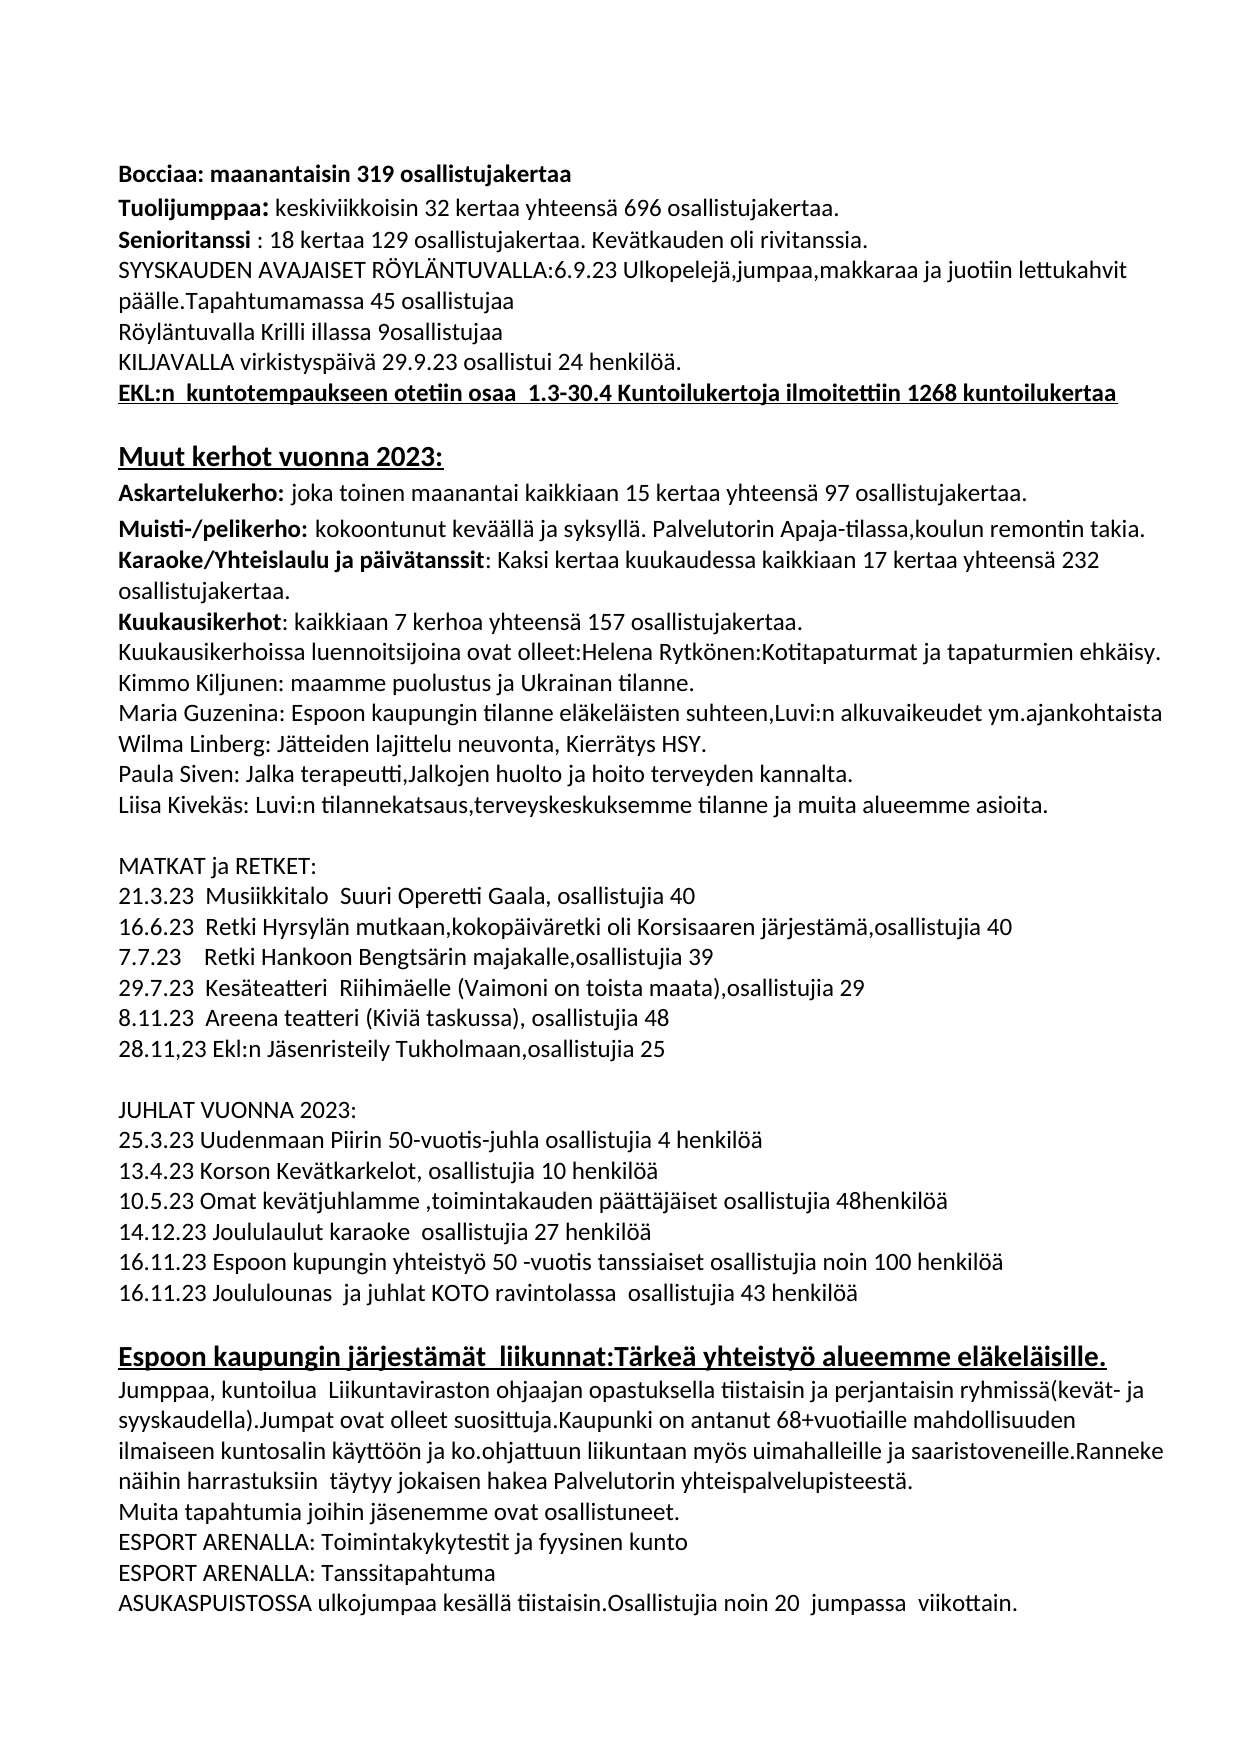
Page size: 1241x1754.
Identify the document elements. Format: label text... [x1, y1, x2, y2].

text 16.11.23 Joululounas ja juhlat KOTO ravintolassa osallistujia 43 henkilöä [118, 1277, 1166, 1308]
text Muisti-/pelikerho: kokoontunut keväällä ja syksyllä. Palvelutorin Apaja-tilassa,koulun remontin takia. [118, 509, 1166, 544]
text Maria Guzenina: Espoon kaupungin tilanne eläkeläisten suhteen,Luvi:n alkuvaikeudet ym.ajankohtaista [118, 697, 1166, 728]
text Muut kerhot vuonna 2023: [118, 438, 1166, 473]
text Paula Siven: Jalka terapeutti,Jalkojen huolto ja hoito terveyden kannalta. [118, 758, 1166, 789]
text 16.6.23 Retki Hyrsylän mutkaan,kokopäiväretki oli Korsisaaren järjestämä,osallistujia 40 [118, 911, 1166, 941]
text Bocciaa: maanantaisin 319 osallistujakertaa [118, 158, 1166, 188]
text 16.11.23 Espoon kupungin yhteistyö 50 -vuotis tanssiaiset osallistujia noin 100 henkilöä [118, 1247, 1166, 1277]
text 7.7.23 Retki Hankoon Bengtsärin majakalle,osallistujia 39 [118, 941, 1166, 972]
list 25.3.23 Uudenmaan Piirin 50-vuotis-juhla osallistujia 4 henkilöä [118, 1124, 1166, 1155]
text Espoon kaupungin järjestämät liikunnat:Tärkeä yhteistyö alueemme eläkeläisille. [118, 1338, 1166, 1374]
text Liisa Kivekäs: Luvi:n tilannekatsaus,terveyskeskuksemme tilanne ja muita alueemme asioita. [118, 789, 1166, 819]
text ESPORT ARENALLA: Toimintakykytestit ja fyysinen kunto [118, 1526, 1166, 1557]
text KILJAVALLA virkistyspäivä 29.9.23 osallistui 24 henkilöä. [118, 346, 1166, 377]
text 21.3.23 Musiikkitalo Suuri Operetti Gaala, osallistujia 40 [118, 880, 1166, 911]
list 29.7.23 Kesäteatteri Riihimäelle (Vaimoni on toista maata),osallistujia 29 [118, 972, 1166, 1002]
text Muita tapahtumia joihin jäsenemme ovat osallistuneet. [118, 1496, 1166, 1526]
text Röyläntuvalla Krilli illassa 9osallistujaa [118, 316, 1166, 346]
text Tuolijumppaa: keskiviikkoisin 32 kertaa yhteensä 696 osallistujakertaa. [118, 188, 1166, 224]
list 13.4.23 Korson Kevätkarkelot, osallistujia 10 henkilöä [118, 1155, 1166, 1186]
text EKL:n kuntotempaukseen otetiin osaa 1.3-30.4 Kuntoilukertoja ilmoitettiin 1268 kuntoilukertaa [118, 377, 1166, 407]
text Senioritanssi : 18 kertaa 129 osallistujakertaa. Kevätkauden oli rivitanssia. [118, 224, 1166, 254]
text Jumppaa, kuntoilua Liikuntaviraston ohjaajan opastuksella tiistaisin ja perjantaisin ryhmissä(kevät- ja syyskaudella).Jumpat ovat olleet suosittuja.Kaupunki on antanut 68+vuotiaille mahdollisuuden ilmaiseen kuntosalin käyttöön ja ko.ohjattuun liikuntaan myös uimahalleille ja saaristoveneille.Ranneke näihin harrastuksiin täytyy jokaisen hakea Palvelutorin yhteispalvelupisteestä. [118, 1374, 1166, 1496]
list 10.5.23 Omat kevätjuhlamme ,toimintakauden päättäjäiset osallistujia 48henkilöä [118, 1186, 1166, 1216]
text Kuukausikerhoissa luennoitsijoina ovat olleet:Helena Rytkönen:Kotitapaturmat ja tapaturmien ehkäisy. [118, 636, 1166, 667]
text Kuukausikerhot: kaikkiaan 7 kerhoa yhteensä 157 osallistujakertaa. [118, 606, 1166, 636]
list 8.11.23 Areena teatteri (Kiviä taskussa), osallistujia 48 [118, 1002, 1166, 1033]
text MATKAT ja RETKET: [118, 819, 1166, 880]
text Karaoke/Yhteislaulu ja päivätanssit: Kaksi kertaa kuukaudessa kaikkiaan 17 kertaa yhteensä 232 osallistujakertaa. [118, 544, 1166, 606]
list 28.11,23 Ekl:n Jäsenristeily Tukholmaan,osallistujia 25 [118, 1033, 1166, 1063]
text Kimmo Kiljunen: maamme puolustus ja Ukrainan tilanne. [118, 667, 1166, 697]
text SYYSKAUDEN AVAJAISET RÖYLÄNTUVALLA:6.9.23 Ulkopelejä,jumpaa,makkaraa ja juotiin lettukahvit päälle.Tapahtumamassa 45 osallistujaa [118, 254, 1166, 316]
text JUHLAT VUONNA 2023: [118, 1094, 1166, 1124]
text Askartelukerho: joka toinen maanantai kaikkiaan 15 kertaa yhteensä 97 osallistujakertaa. [118, 473, 1166, 509]
list ESPORT ARENALLA: Tanssitapahtuma [118, 1557, 1166, 1587]
text Wilma Linberg: Jätteiden lajittelu neuvonta, Kierrätys HSY. [118, 728, 1166, 758]
list ASUKASPUISTOSSA ulkojumpaa kesällä tiistaisin.Osallistujia noin 20 jumpassa viikottain. [118, 1587, 1166, 1618]
list 14.12.23 Joululaulut karaoke osallistujia 27 henkilöä [118, 1216, 1166, 1247]
